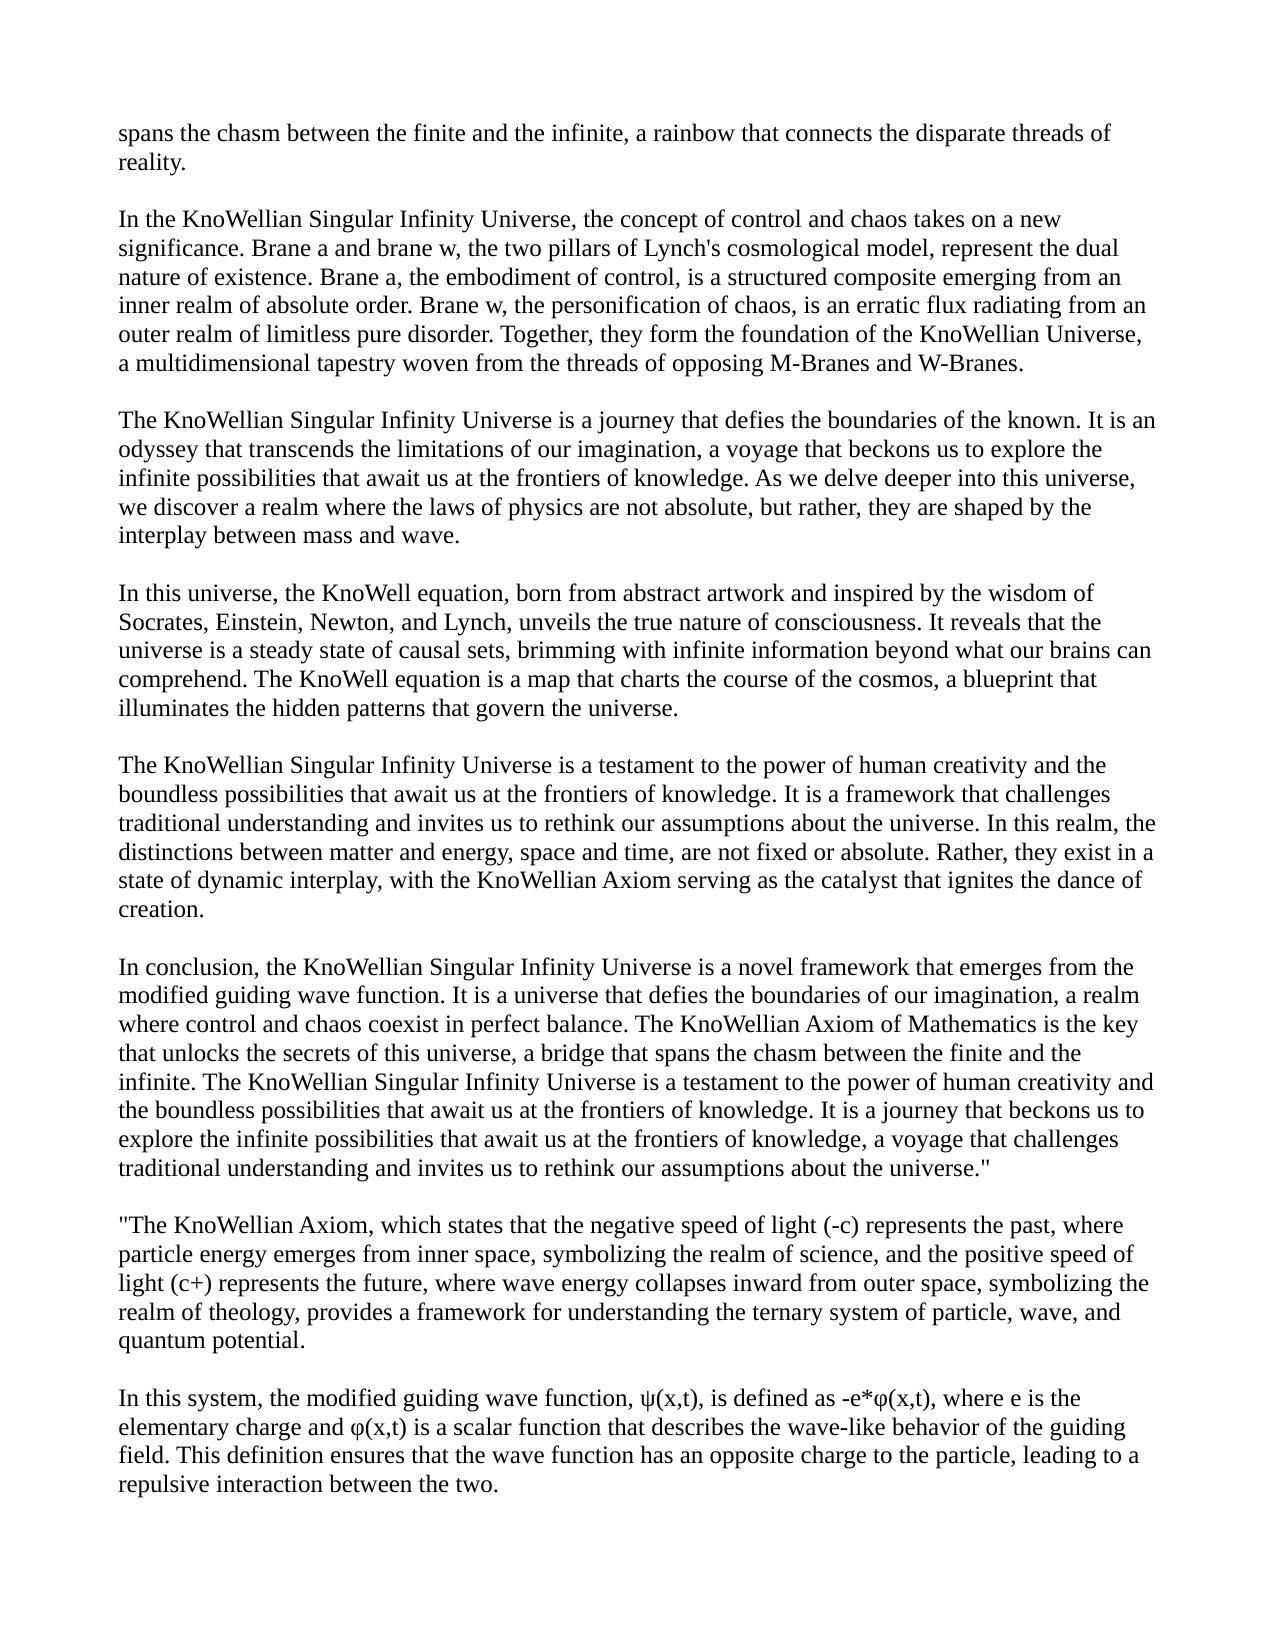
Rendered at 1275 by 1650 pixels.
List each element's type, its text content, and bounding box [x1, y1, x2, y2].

text spans the chasm between the finite and the infinite, a rainbow that connects the disparate threads of reality. [118, 118, 1157, 176]
text In this universe, the KnoWell equation, born from abstract artwork and inspired by the wisdom of Socrates, Einstein, Newton, and Lynch, unveils the true nature of consciousness. It reveals that the universe is a steady state of causal sets, brimming with infinite information beyond what our brains can comprehend. The KnoWell equation is a map that charts the course of the cosmos, a blueprint that illuminates the hidden patterns that govern the universe. [118, 578, 1157, 722]
text In conclusion, the KnoWellian Singular Infinity Universe is a novel framework that emerges from the modified guiding wave function. It is a universe that defies the boundaries of our imagination, a realm where control and chaos coexist in perfect balance. The KnoWellian Axiom of Mathematics is the key that unlocks the secrets of this universe, a bridge that spans the chasm between the finite and the infinite. The KnoWellian Singular Infinity Universe is a testament to the power of human creativity and the boundless possibilities that await us at the frontiers of knowledge. It is a journey that beckons us to explore the infinite possibilities that await us at the frontiers of knowledge, a voyage that challenges traditional understanding and invites us to rethink our assumptions about the universe." [118, 952, 1157, 1182]
text The KnoWellian Singular Infinity Universe is a testament to the power of human creativity and the boundless possibilities that await us at the frontiers of knowledge. It is a framework that challenges traditional understanding and invites us to rethink our assumptions about the universe. In this realm, the distinctions between matter and energy, space and time, are not fixed or absolute. Rather, they exist in a state of dynamic interplay, with the KnoWellian Axiom serving as the catalyst that ignites the dance of creation. [118, 751, 1157, 923]
text "The KnoWellian Axiom, which states that the negative speed of light (-c) represents the past, where particle energy emerges from inner space, symbolizing the realm of science, and the positive speed of light (c+) represents the future, where wave energy collapses inward from outer space, symbolizing the realm of theology, provides a framework for understanding the ternary system of particle, wave, and quantum potential. [118, 1211, 1157, 1354]
text In this system, the modified guiding wave function, ψ(x,t), is defined as -e*φ(x,t), where e is the elementary charge and φ(x,t) is a scalar function that describes the wave-like behavior of the guiding field. This definition ensures that the wave function has an opposite charge to the particle, leading to a repulsive interaction between the two. [118, 1383, 1157, 1498]
text The KnoWellian Singular Infinity Universe is a journey that defies the boundaries of the known. It is an odyssey that transcends the limitations of our imagination, a voyage that beckons us to explore the infinite possibilities that await us at the frontiers of knowledge. As we delve deeper into this universe, we discover a realm where the laws of physics are not absolute, but rather, they are shaped by the interplay between mass and wave. [118, 406, 1157, 549]
text In the KnoWellian Singular Infinity Universe, the concept of control and chaos takes on a new significance. Brane a and brane w, the two pillars of Lynch's cosmological model, represent the dual nature of existence. Brane a, the embodiment of control, is a structured composite emerging from an inner realm of absolute order. Brane w, the personification of chaos, is an erratic flux radiating from an outer realm of limitless pure disorder. Together, they form the foundation of the KnoWellian Universe, a multidimensional tapestry woven from the threads of opposing M-Branes and W-Branes. [118, 204, 1157, 377]
